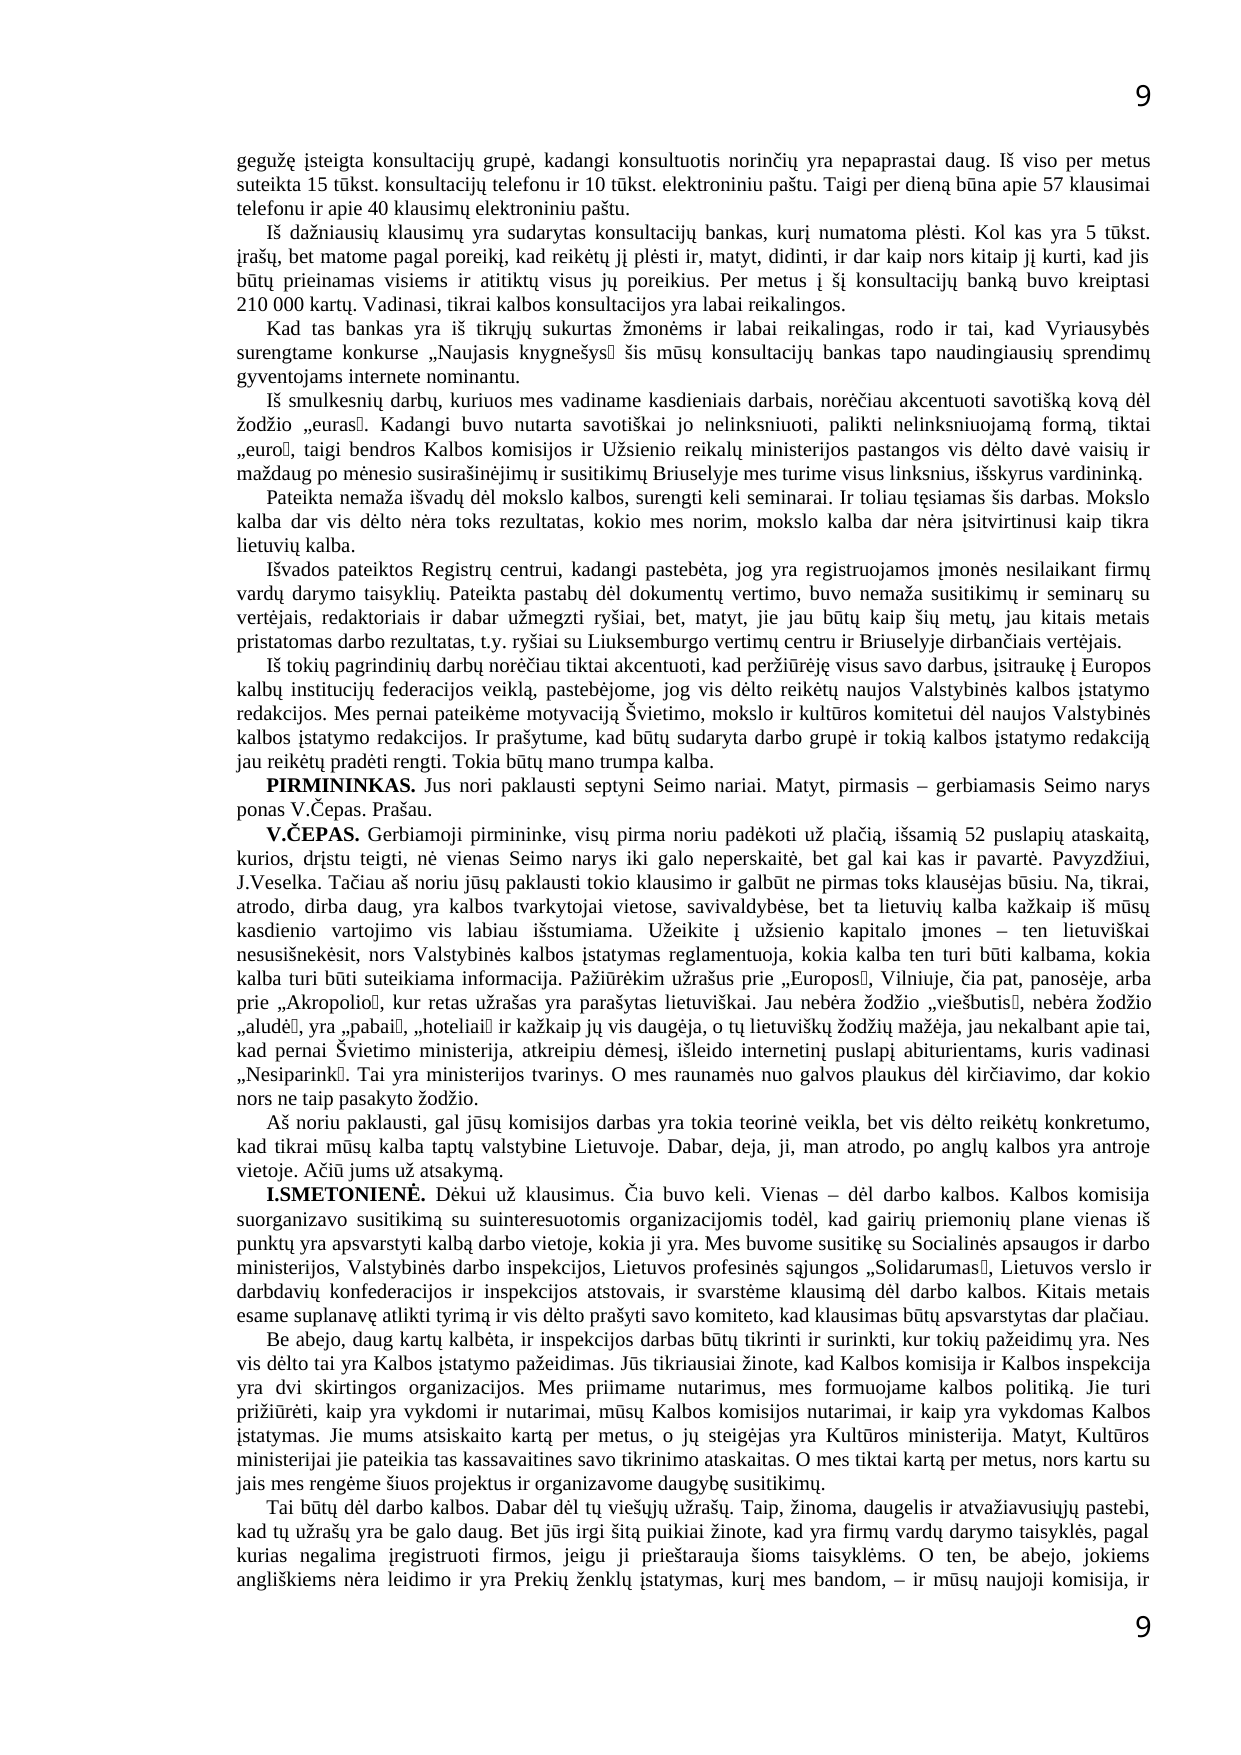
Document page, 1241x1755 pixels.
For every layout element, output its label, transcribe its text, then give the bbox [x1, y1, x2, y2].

text Be abejo, daug kartų kalbėta, ir inspekcijos darbas būtų tikrinti ir surinkti, kur tokių pažeidimų yra. Nes vis dėlto tai yra Kalbos įstatymo pažeidimas. Jūs tikriausiai žinote, kad Kalbos komisija ir Kalbos inspekcija yra dvi skirtingos organizacijos. Mes priimame nutarimus, mes formuojame kalbos politiką. Jie turi prižiūrėti, kaip yra vykdomi ir nutarimai, mūsų Kalbos komisijos nutarimai, ir kaip yra vykdomas Kalbos įstatymas. Jie mums atsiskaito kartą per metus, o jų steigėjas yra Kultūros ministerija. Matyt, Kultūros ministerijai jie pateikia tas kassavaitines savo tikrinimo ataskaitas. O mes tiktai kartą per metus, nors kartu su jais mes rengėme šiuos projektus ir organizavome daugybę susitikimų. [236, 1327, 1152, 1495]
text Iš smulkesnių darbų, kuriuos mes vadiname kasdieniais darbais, norėčiau akcentuoti savotišką kovą dėl žodžio „euras. Kadangi buvo nutarta savotiškai jo nelinksniuoti, palikti nelinksniuojamą formą, tiktai „euro, taigi bendros Kalbos komisijos ir Užsienio reikalų ministerijos pastangos vis dėlto davė vaisių ir maždaug po mėnesio susirašinėjimų ir susitikimų Briuselyje mes turime visus linksnius, išskyrus vardininką. [236, 388, 1152, 484]
text Kad tas bankas yra iš tikrųjų sukurtas žmonėms ir labai reikalingas, rodo ir tai, kad Vyriausybės surengtame konkurse „Naujasis knygnešys šis mūsų konsultacijų bankas tapo naudingiausių sprendimų gyventojams internete nominantu. [236, 316, 1152, 388]
text Iš tokių pagrindinių darbų norėčiau tiktai akcentuoti, kad peržiūrėję visus savo darbus, įsitraukę į Europos kalbų institucijų federacijos veiklą, pastebėjome, jog vis dėlto reikėtų naujos Valstybinės kalbos įstatymo redakcijos. Mes pernai pateikėme motyvaciją Švietimo, mokslo ir kultūros komitetui dėl naujos Valstybinės kalbos įstatymo redakcijos. Ir prašytume, kad būtų sudaryta darbo grupė ir tokią kalbos įstatymo redakciją jau reikėtų pradėti rengti. Tokia būtų mano trumpa kalba. [236, 653, 1152, 773]
text V.ČEPAS. Gerbiamoji pirmininke, visų pirma noriu padėkoti už plačią, išsamią 52 puslapių ataskaitą, kurios, drįstu teigti, nė vienas Seimo narys iki galo neperskaitė, bet gal kai kas ir pavartė. Pavyzdžiui, J.Veselka. Tačiau aš noriu jūsų paklausti tokio klausimo ir galbūt ne pirmas toks klausėjas būsiu. Na, tikrai, atrodo, dirba daug, yra kalbos tvarkytojai vietose, savivaldybėse, bet ta lietuvių kalba kažkaip iš mūsų kasdienio vartojimo vis labiau išstumiama. Užeikite į užsienio kapitalo įmones – ten lietuviškai nesusišnekėsit, nors Valstybinės kalbos įstatymas reglamentuoja, kokia kalba ten turi būti kalbama, kokia kalba turi būti suteikiama informacija. Pažiūrėkim užrašus prie „Europos, Vilniuje, čia pat, panosėje, arba prie „Akropolio, kur retas užrašas yra parašytas lietuviškai. Jau nebėra žodžio „viešbutis, nebėra žodžio „aludė, yra „pabai, „hoteliai ir kažkaip jų vis daugėja, o tų lietuviškų žodžių mažėja, jau nekalbant apie tai, kad pernai Švietimo ministerija, atkreipiu dėmesį, išleido internetinį puslapį abiturientams, kuris vadinasi „Nesiparink. Tai yra ministerijos tvarinys. O mes raunamės nuo galvos plaukus dėl kirčiavimo, dar kokio nors ne taip pasakyto žodžio. [236, 821, 1152, 1110]
text PIRMININKAS. Jus nori paklausti septyni Seimo nariai. Matyt, pirmasis – gerbiamasis Seimo narys ponas V.Čepas. Prašau. [236, 773, 1152, 821]
text gegužę įsteigta konsultacijų grupė, kadangi konsultuotis norinčių yra nepaprastai daug. Iš viso per metus suteikta 15 tūkst. konsultacijų telefonu ir 10 tūkst. elektroniniu paštu. Taigi per dieną būna apie 57 klausimai telefonu ir apie 40 klausimų elektroniniu paštu. [236, 148, 1152, 220]
text I.SMETONIENĖ. Dėkui už klausimus. Čia buvo keli. Vienas – dėl darbo kalbos. Kalbos komisija suorganizavo susitikimą su suinteresuotomis organizacijomis todėl, kad gairių priemonių plane vienas iš punktų yra apsvarstyti kalbą darbo vietoje, kokia ji yra. Mes buvome susitikę su Socialinės apsaugos ir darbo ministerijos, Valstybinės darbo inspekcijos, Lietuvos profesinės sąjungos „Solidarumas, Lietuvos verslo ir darbdavių konfederacijos ir inspekcijos atstovais, ir svarstėme klausimą dėl darbo kalbos. Kitais metais esame suplanavę atlikti tyrimą ir vis dėlto prašyti savo komiteto, kad klausimas būtų apsvarstytas dar plačiau. [236, 1182, 1152, 1327]
text Tai būtų dėl darbo kalbos. Dabar dėl tų viešųjų užrašų. Taip, žinoma, daugelis ir atvažiavusiųjų pastebi, kad tų užrašų yra be galo daug. Bet jūs irgi šitą puikiai žinote, kad yra firmų vardų darymo taisyklės, pagal kurias negalima įregistruoti firmos, jeigu ji prieštarauja šioms taisyklėms. O ten, be abejo, jokiems angliškiems nėra leidimo ir yra Prekių ženklų įstatymas, kurį mes bandom, – ir mūsų naujoji komisija, ir [236, 1495, 1152, 1591]
text Pateikta nemaža išvadų dėl mokslo kalbos, surengti keli seminarai. Ir toliau tęsiamas šis darbas. Mokslo kalba dar vis dėlto nėra toks rezultatas, kokio mes norim, mokslo kalba dar nėra įsitvirtinusi kaip tikra lietuvių kalba. [236, 484, 1152, 557]
text Aš noriu paklausti, gal jūsų komisijos darbas yra tokia teorinė veikla, bet vis dėlto reikėtų konkretumo, kad tikrai mūsų kalba taptų valstybine Lietuvoje. Dabar, deja, ji, man atrodo, po anglų kalbos yra antroje vietoje. Ačiū jums už atsakymą. [236, 1110, 1152, 1182]
text Išvados pateiktos Registrų centrui, kadangi pastebėta, jog yra registruojamos įmonės nesilaikant firmų vardų darymo taisyklių. Pateikta pastabų dėl dokumentų vertimo, buvo nemaža susitikimų ir seminarų su vertėjais, redaktoriais ir dabar užmegzti ryšiai, bet, matyt, jie jau būtų kaip šių metų, jau kitais metais pristatomas darbo rezultatas, t.y. ryšiai su Liuksemburgo vertimų centru ir Briuselyje dirbančiais vertėjais. [236, 557, 1152, 653]
text Iš dažniausių klausimų yra sudarytas konsultacijų bankas, kurį numatoma plėsti. Kol kas yra 5 tūkst. įrašų, bet matome pagal poreikį, kad reikėtų jį plėsti ir, matyt, didinti, ir dar kaip nors kitaip jį kurti, kad jis būtų prieinamas visiems ir atitiktų visus jų poreikius. Per metus į šį konsultacijų banką buvo kreiptasi 210 000 kartų. Vadinasi, tikrai kalbos konsultacijos yra labai reikalingos. [236, 220, 1152, 316]
